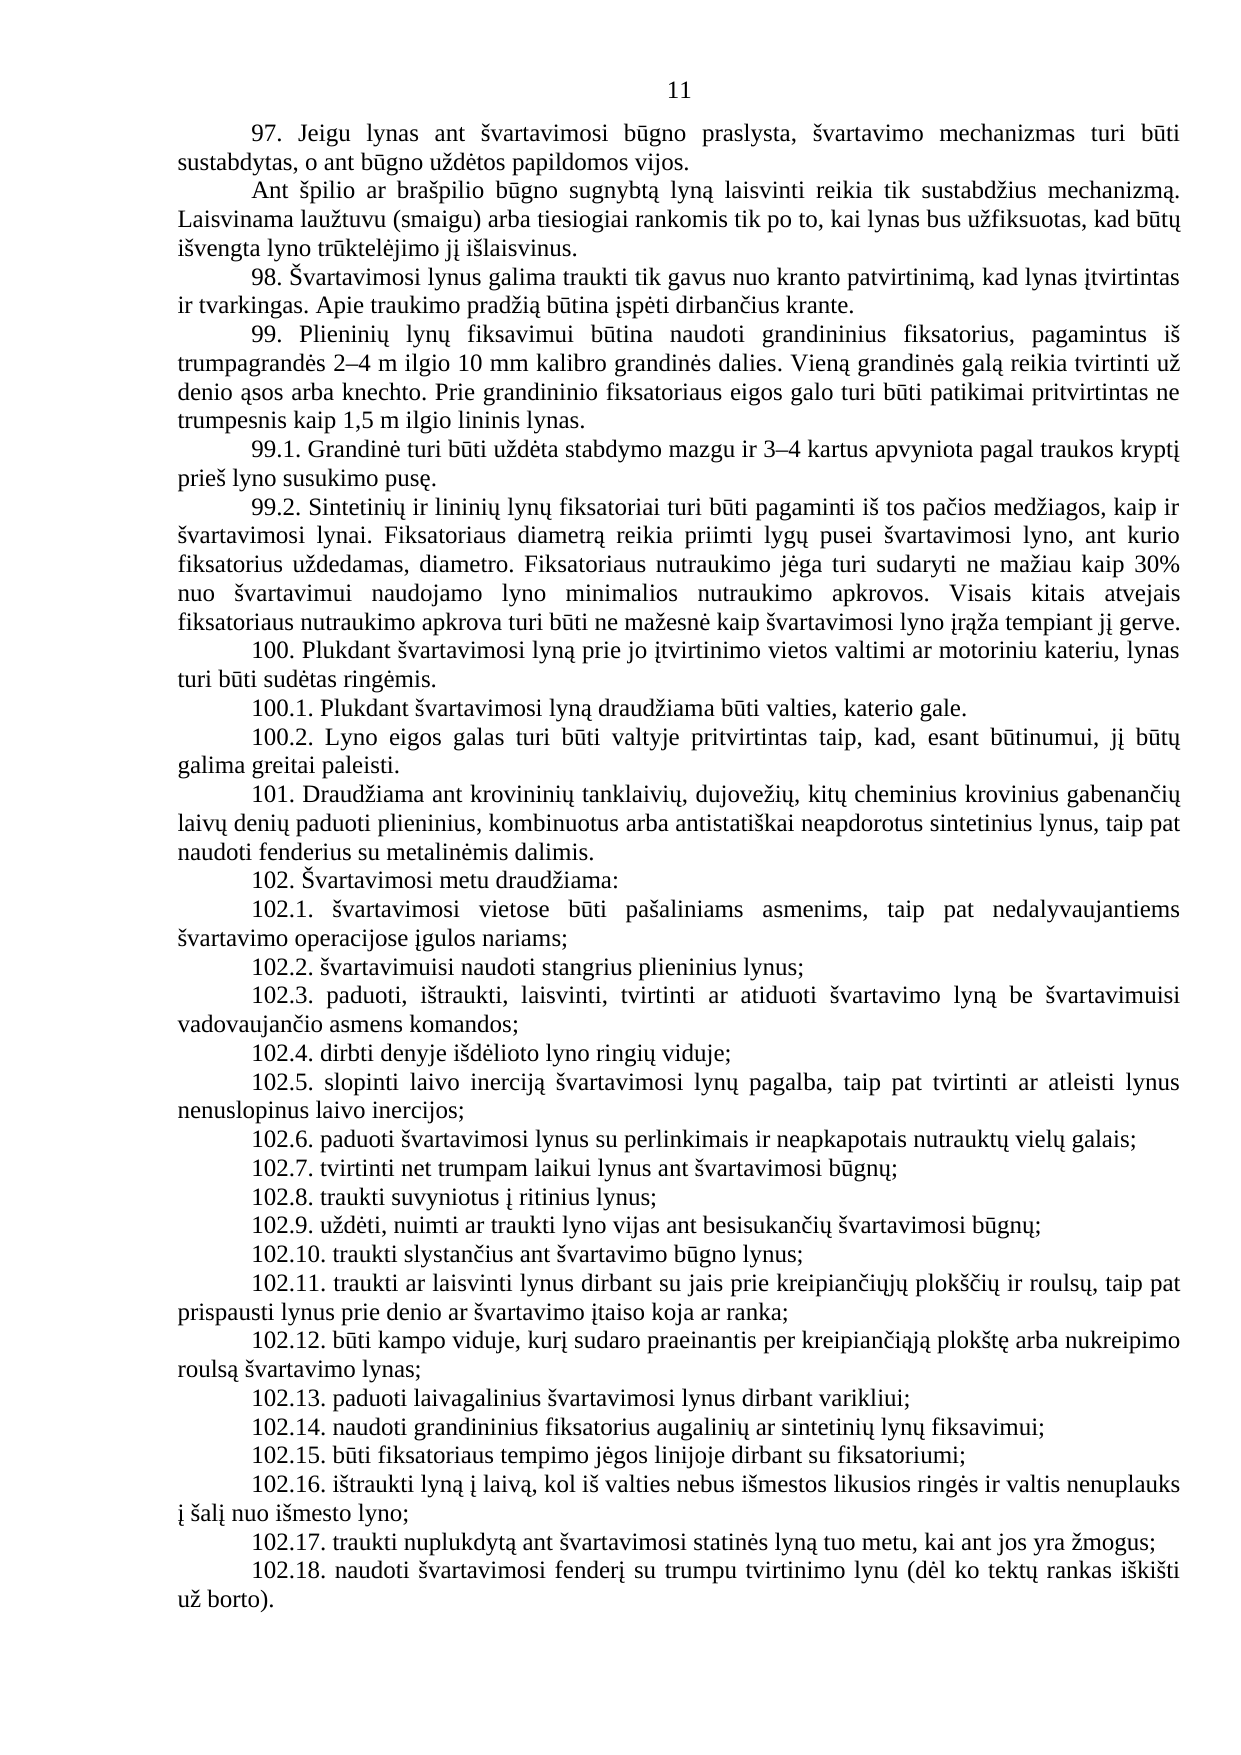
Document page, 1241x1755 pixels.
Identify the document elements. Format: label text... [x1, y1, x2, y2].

text 102.4. dirbti denyje išdėlioto lyno ringių viduje; [177, 1038, 1181, 1067]
text 102.14. naudoti grandininius fiksatorius augalinių ar sintetinių lynų fiksavimui; [177, 1412, 1181, 1441]
text 102.16. ištraukti lyną į laivą, kol iš valties nebus išmestos likusios ringės ir valtis nenuplauks į šalį nuo išmesto lyno; [177, 1469, 1181, 1527]
text 102.10. traukti slystančius ant švartavimo būgno lynus; [177, 1239, 1181, 1268]
text 98. Švartavimosi lynus galima traukti tik gavus nuo kranto patvirtinimą, kad lynas įtvirtintas ir tvarkingas. Apie traukimo pradžią būtina įspėti dirbančius krante. [177, 262, 1181, 319]
text 102.9. uždėti, nuimti ar traukti lyno vijas ant besisukančių švartavimosi būgnų; [177, 1211, 1181, 1239]
text Ant špilio ar brašpilio būgno sugnybtą lyną laisvinti reikia tik sustabdžius mechanizmą. Laisvinama laužtuvu (smaigu) arba tiesiogiai rankomis tik po to, kai lynas bus užfiksuotas, kad būtų išvengta lyno trūktelėjimo jį išlaisvinus. [177, 176, 1181, 262]
text 99. Plieninių lynų fiksavimui būtina naudoti grandininius fiksatorius, pagamintus iš trumpagrandės 2–4 m ilgio 10 mm kalibro grandinės dalies. Vieną grandinės galą reikia tvirtinti už denio ąsos arba knechto. Prie grandininio fiksatoriaus eigos galo turi būti patikimai pritvirtintas ne trumpesnis kaip 1,5 m ilgio lininis lynas. [177, 319, 1181, 434]
text 102. Švartavimosi metu draudžiama: [177, 866, 1181, 894]
text 102.8. traukti suvyniotus į ritinius lynus; [177, 1182, 1181, 1211]
text 102.6. paduoti švartavimosi lynus su perlinkimais ir neapkapotais nutrauktų vielų galais; [177, 1124, 1181, 1153]
text 102.12. būti kampo viduje, kurį sudaro praeinantis per kreipiančiąją plokštę arba nukreipimo roulsą švartavimo lynas; [177, 1326, 1181, 1383]
text 100.1. Plukdant švartavimosi lyną draudžiama būti valties, katerio gale. [177, 693, 1181, 722]
text 102.13. paduoti laivagalinius švartavimosi lynus dirbant varikliui; [177, 1383, 1181, 1412]
text 99.2. Sintetinių ir lininių lynų fiksatoriai turi būti pagaminti iš tos pačios medžiagos, kaip ir švartavimosi lynai. Fiksatoriaus diametrą reikia priimti lygų pusei švartavimosi lyno, ant kurio fiksatorius uždedamas, diametro. Fiksatoriaus nutraukimo jėga turi sudaryti ne mažiau kaip 30% nuo švartavimui naudojamo lyno minimalios nutraukimo apkrovos. Visais kitais atvejais fiksatoriaus nutraukimo apkrova turi būti ne mažesnė kaip švartavimosi lyno įrąža tempiant jį gerve. [177, 492, 1181, 636]
text 102.3. paduoti, ištraukti, laisvinti, tvirtinti ar atiduoti švartavimo lyną be švartavimuisi vadovaujančio asmens komandos; [177, 981, 1181, 1038]
text 102.1. švartavimosi vietose būti pašaliniams asmenims, taip pat nedalyvaujantiems švartavimo operacijose įgulos nariams; [177, 894, 1181, 952]
text 102.5. slopinti laivo inerciją švartavimosi lynų pagalba, taip pat tvirtinti ar atleisti lynus nenuslopinus laivo inercijos; [177, 1067, 1181, 1124]
text 102.17. traukti nuplukdytą ant švartavimosi statinės lyną tuo metu, kai ant jos yra žmogus; [177, 1527, 1181, 1556]
text 101. Draudžiama ant krovininių tanklaivių, dujovežių, kitų cheminius krovinius gabenančių laivų denių paduoti plieninius, kombinuotus arba antistatiškai neapdorotus sintetinius lynus, taip pat naudoti fenderius su metalinėmis dalimis. [177, 779, 1181, 866]
text 99.1. Grandinė turi būti uždėta stabdymo mazgu ir 3–4 kartus apvyniota pagal traukos kryptį prieš lyno susukimo pusę. [177, 434, 1181, 492]
text 102.15. būti fiksatoriaus tempimo jėgos linijoje dirbant su fiksatoriumi; [177, 1441, 1181, 1469]
text 100. Plukdant švartavimosi lyną prie jo įtvirtinimo vietos valtimi ar motoriniu kateriu, lynas turi būti sudėtas ringėmis. [177, 636, 1181, 693]
text 102.2. švartavimuisi naudoti stangrius plieninius lynus; [177, 952, 1181, 981]
text 102.11. traukti ar laisvinti lynus dirbant su jais prie kreipiančiųjų plokščių ir roulsų, taip pat prispausti lynus prie denio ar švartavimo įtaiso koja ar ranka; [177, 1268, 1181, 1326]
text 102.7. tvirtinti net trumpam laikui lynus ant švartavimosi būgnų; [177, 1153, 1181, 1182]
text 97. Jeigu lynas ant švartavimosi būgno praslysta, švartavimo mechanizmas turi būti sustabdytas, o ant būgno uždėtos papildomos vijos. [177, 118, 1181, 176]
text 102.18. naudoti švartavimosi fenderį su trumpu tvirtinimo lynu (dėl ko tektų rankas iškišti už borto). [177, 1556, 1181, 1613]
text 100.2. Lyno eigos galas turi būti valtyje pritvirtintas taip, kad, esant būtinumui, jį būtų galima greitai paleisti. [177, 722, 1181, 779]
